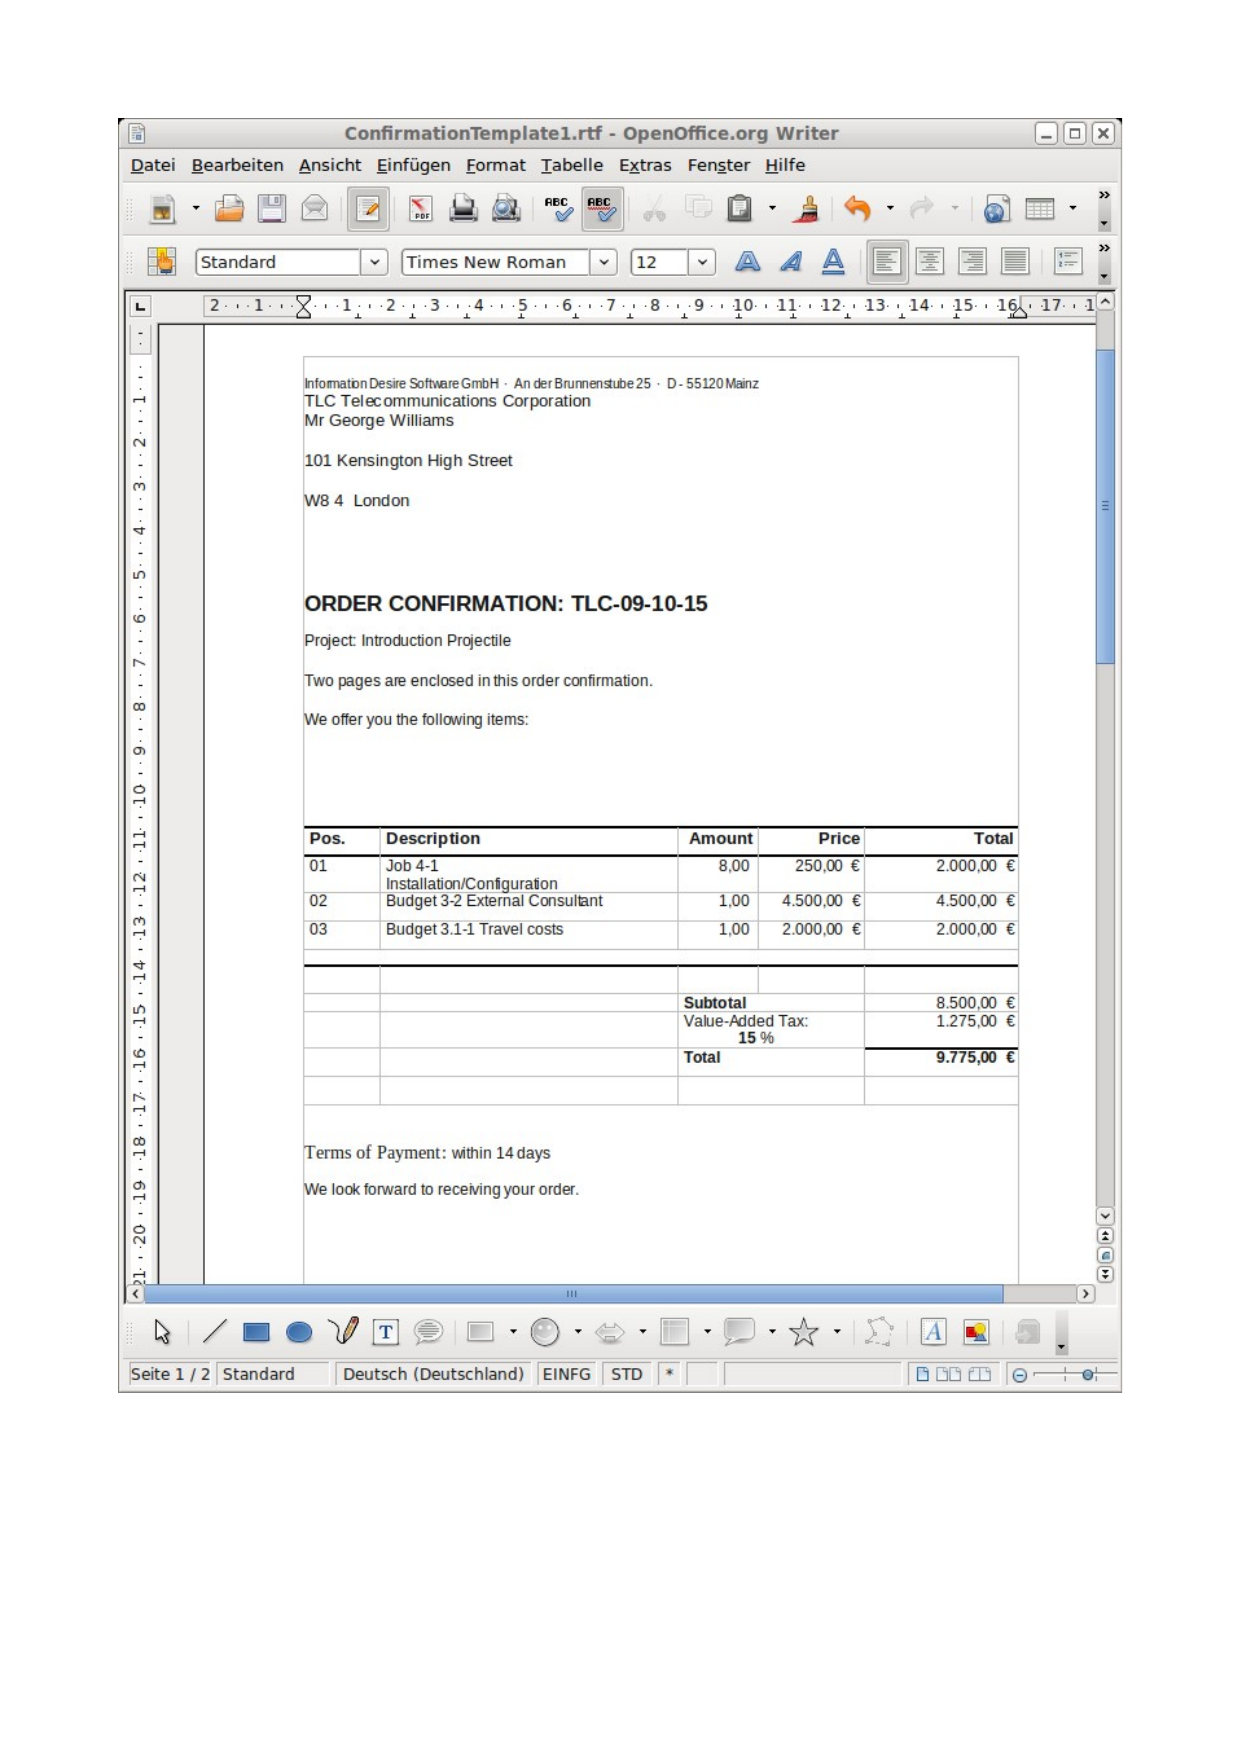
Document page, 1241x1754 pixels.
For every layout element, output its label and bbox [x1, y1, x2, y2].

picture [118, 118, 1123, 1393]
